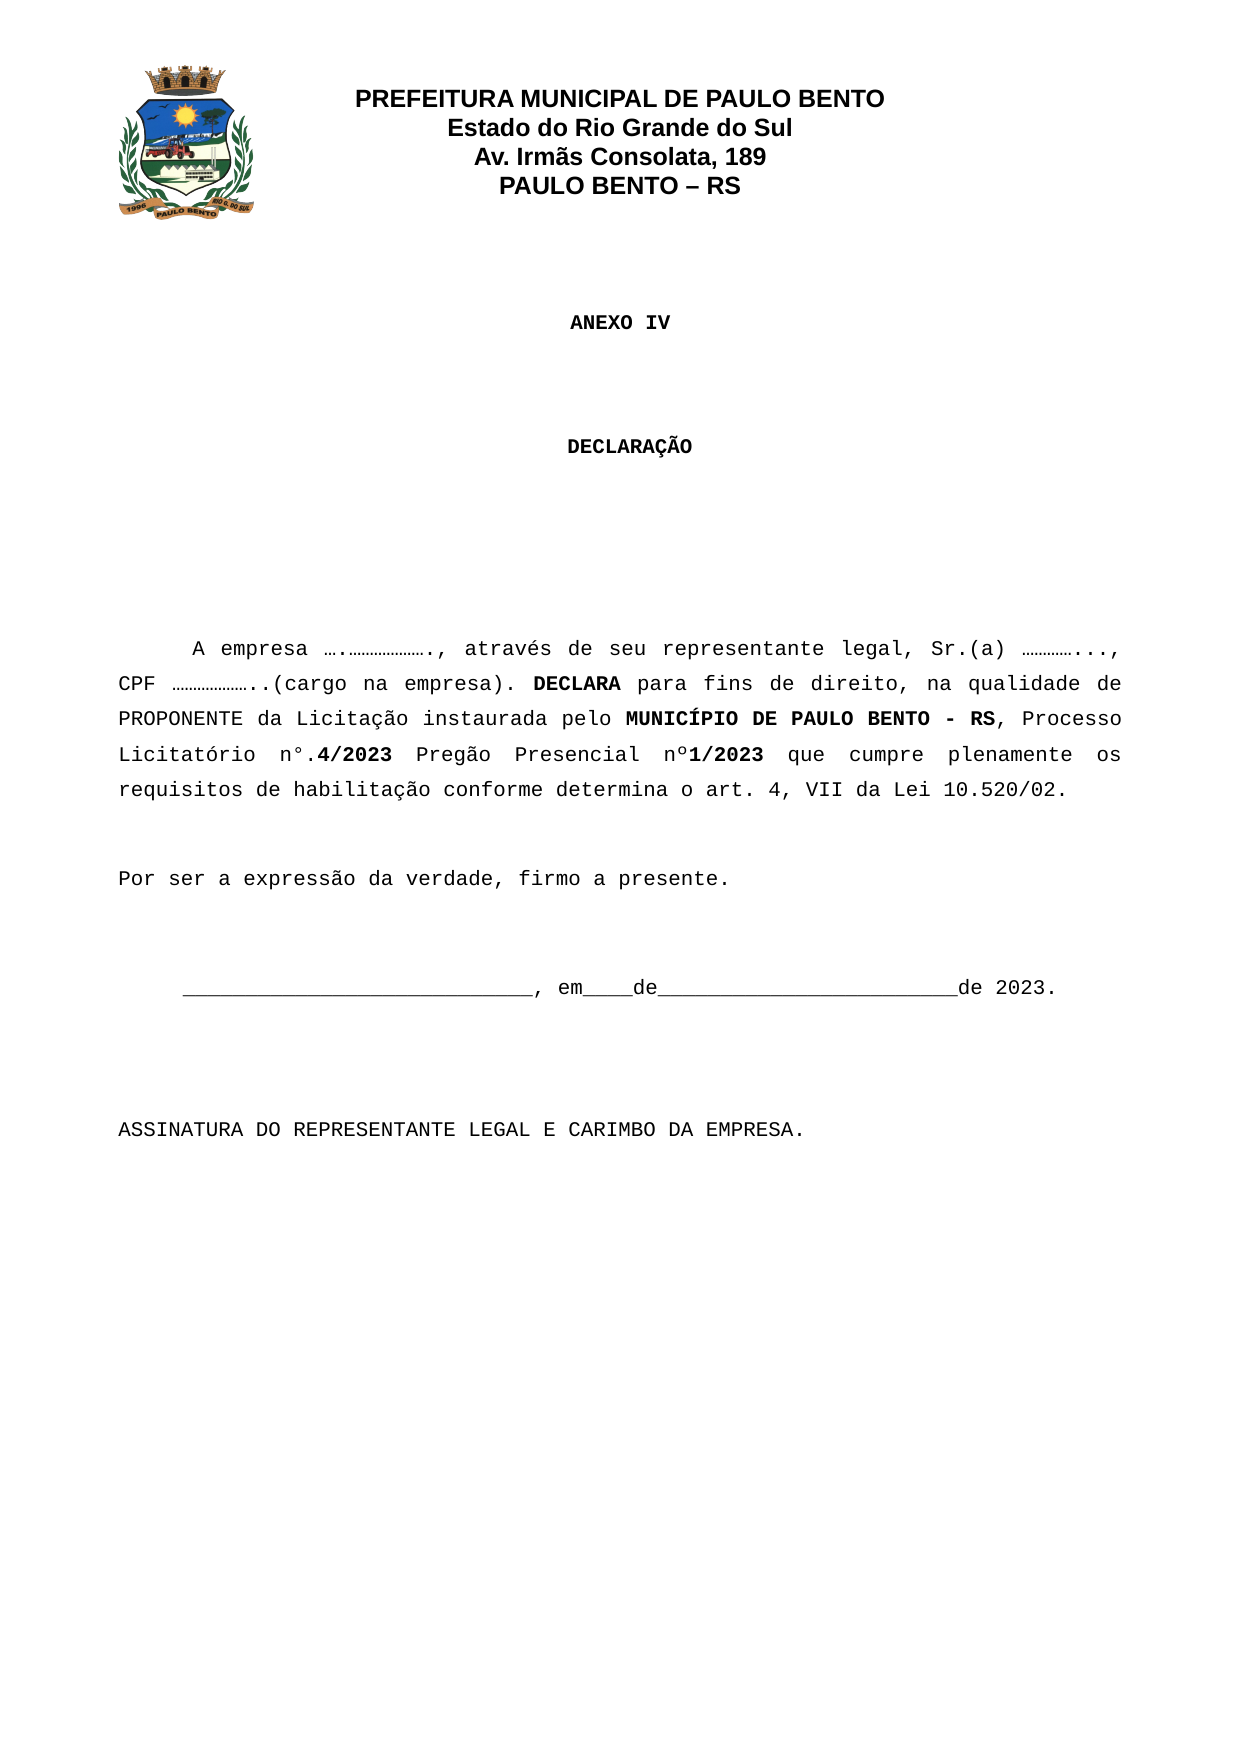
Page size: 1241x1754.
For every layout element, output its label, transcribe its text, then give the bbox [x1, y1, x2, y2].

text A empresa ….………………., através de seu representante legal, Sr.(a) …………..., CPF ………………..(cargo na empresa). DECLARA para fins de direito, na qualidade de PROPONENTE da Licitação instaurada pelo MUNICÍPIO DE PAULO BENTO - RS, Processo Licitatório n°.4/2023 Pregão Presencial nº1/2023 que cumpre plenamente os requisitos de habilitação conforme determina o art. 4, VII da Lei 10.520/02. [118, 638, 1122, 803]
text ____________________________, em____de________________________de 2023. [118, 977, 1122, 1001]
text ASSINATURA DO REPRESENTANTE LEGAL E CARIMBO DA EMPRESA. [118, 1119, 1122, 1142]
text DECLARAÇÃO [118, 431, 1122, 460]
text Por ser a expressão da verdade, firmo a presente. [118, 868, 1122, 892]
text ANEXO IV [118, 312, 1122, 336]
